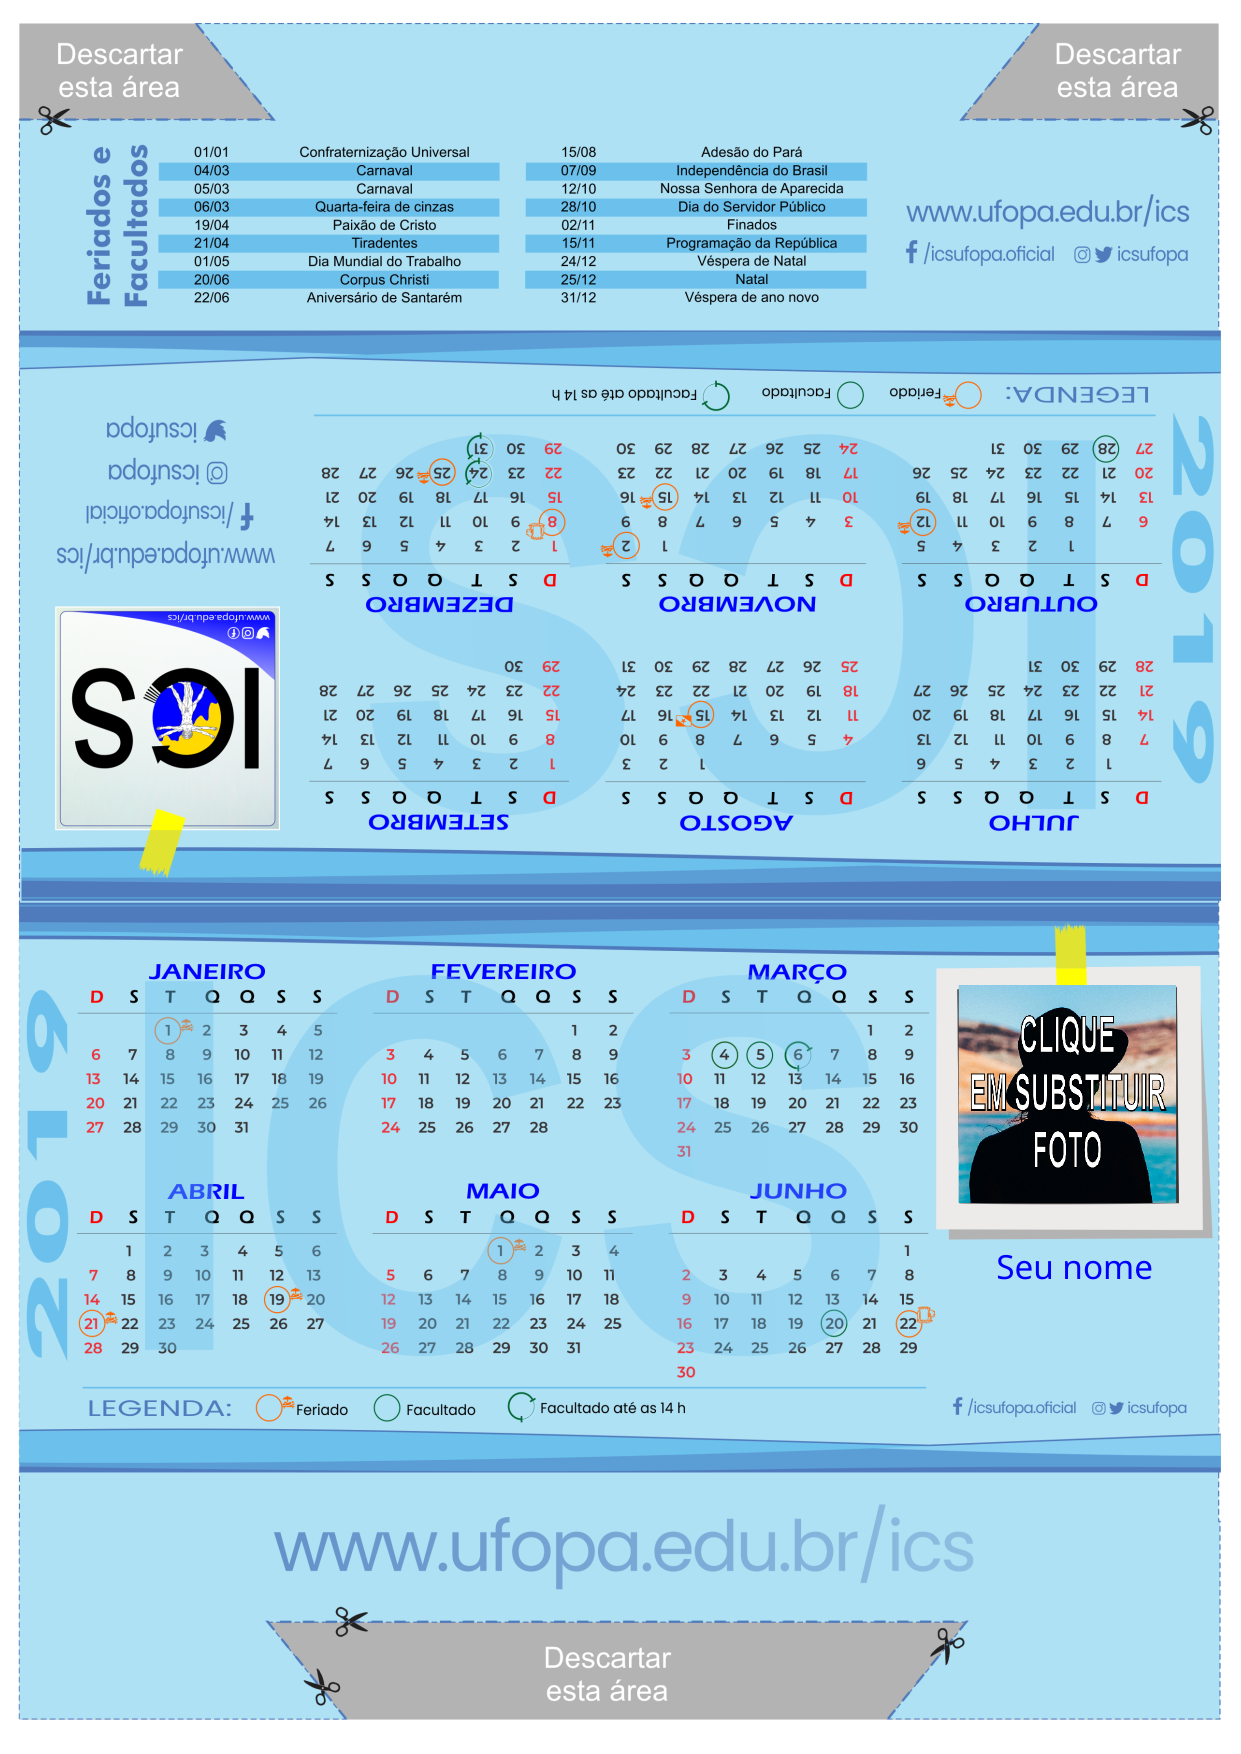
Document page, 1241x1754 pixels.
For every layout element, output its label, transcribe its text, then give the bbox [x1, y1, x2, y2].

picture [0, 0, 1241, 1754]
text Seu nome [961, 1244, 1188, 1289]
